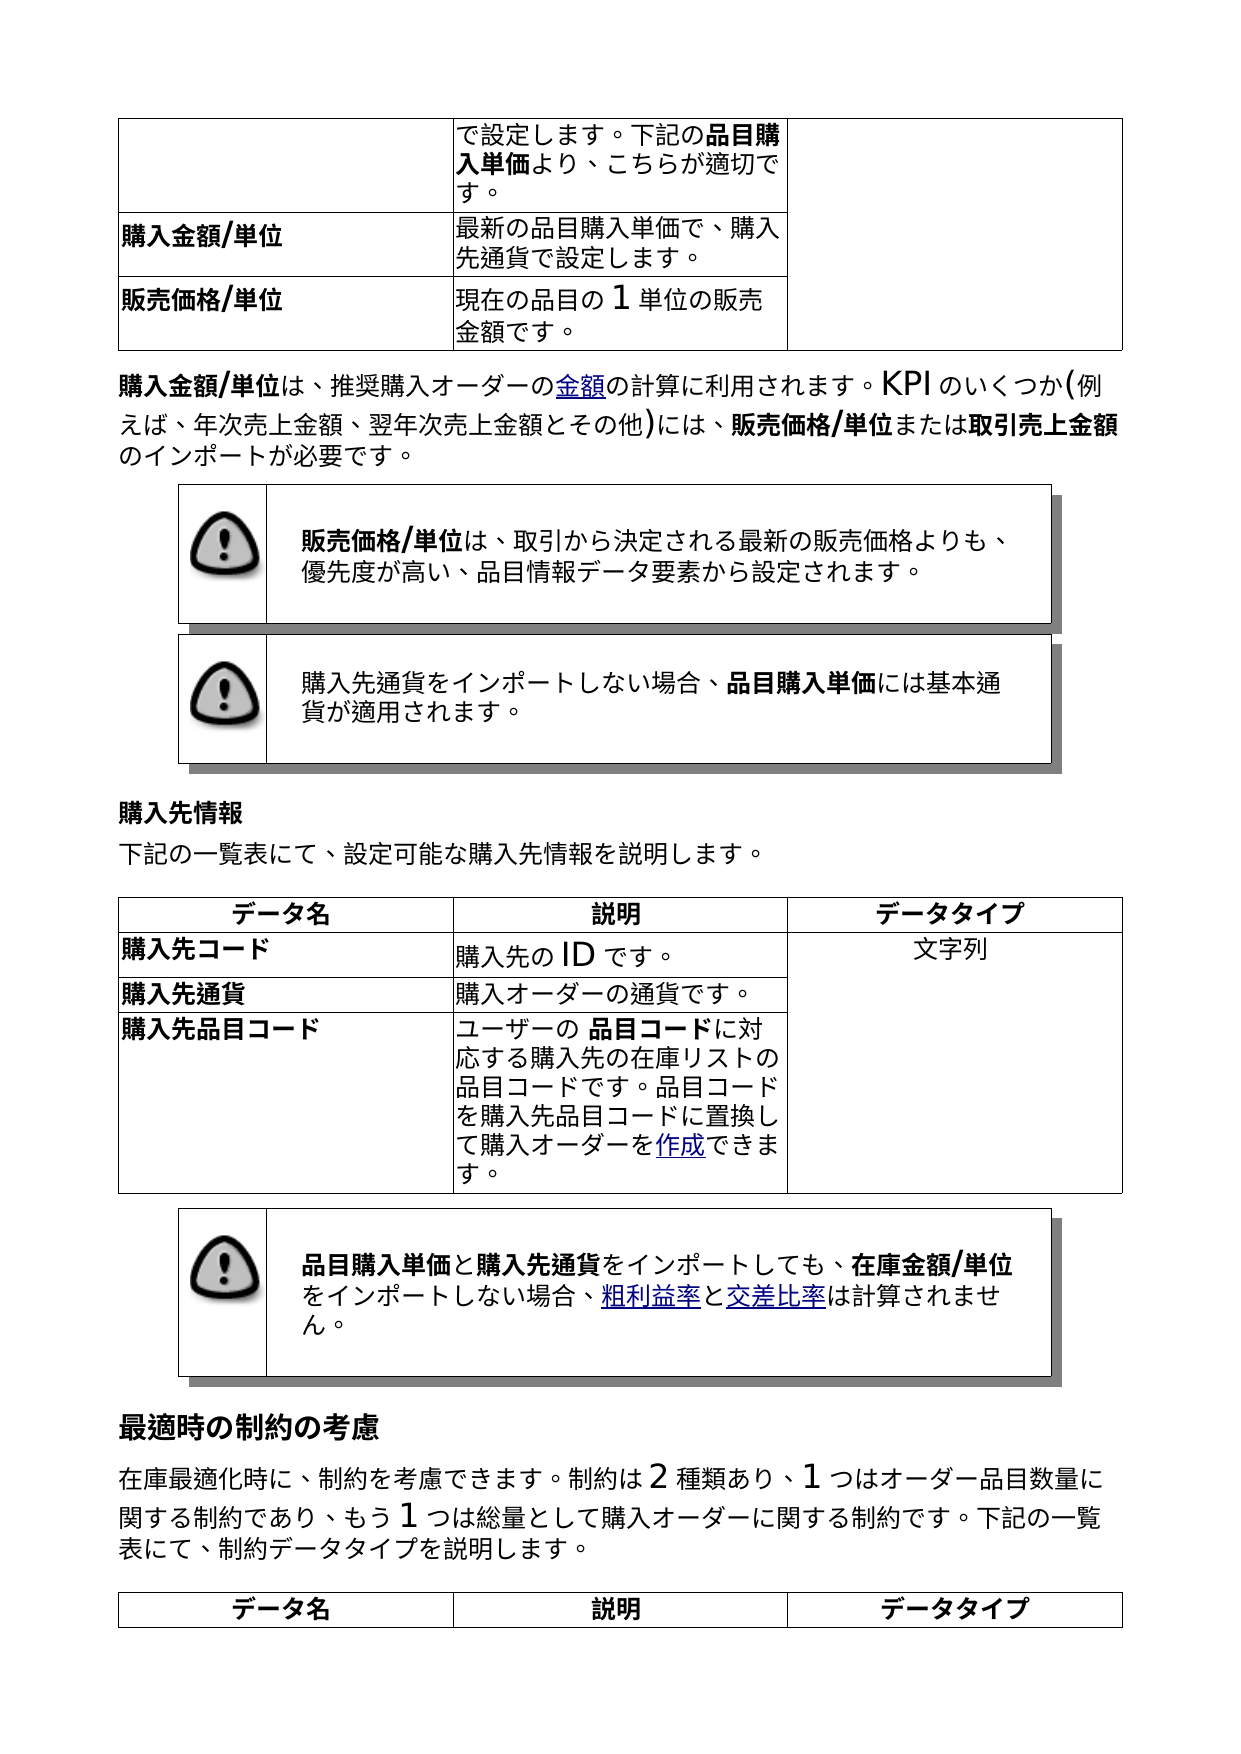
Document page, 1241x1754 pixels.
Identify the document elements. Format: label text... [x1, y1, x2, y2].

table_header データタイプ [788, 898, 1122, 932]
table_header データタイプ [788, 1593, 1122, 1627]
table_header 説明 [454, 1593, 787, 1627]
table_cell 購入先品目コード [119, 1013, 453, 1193]
table_cell 現在の品目の1単位の販売金額です。 [454, 277, 787, 350]
picture [190, 657, 266, 733]
text 下記の一覧表にて、設定可能な購入先情報を説明します。 [118, 840, 1122, 869]
subtitle 購入先情報 [118, 799, 1122, 828]
table_header データ名 [119, 898, 453, 932]
text 購入金額/単位は、推奨購入オーダーの金額の計算に利用されます。KPIのいくつか(例えば、年次売上金額、翌年次売上金額とその他)には、販売価格/単位または取引売上金額のインポートが必要です。 [118, 365, 1122, 472]
table_cell 販売価格/単位 [119, 277, 453, 350]
table_cell ユーザーの 品目コードに対応する購入先の在庫リストの品目コードです。品目コードを購入先品目コードに置換して購入オーダーを作成できます。 [454, 1013, 787, 1193]
table_cell 購入先通貨 [119, 978, 453, 1012]
table_header データ名 [119, 1593, 453, 1627]
table_cell で設定します。下記の品目購入単価より、こちらが適切です。 [454, 119, 787, 212]
table_cell [119, 119, 453, 212]
picture [190, 507, 266, 583]
table_header 品目購入単価と購入先通貨をインポートしても、在庫金額/単位をインポートしない場合、粗利益率と交差比率は計算されません。 [267, 1209, 1051, 1376]
table_header 購入先通貨をインポートしない場合、品目購入単価には基本通貨が適用されます。 [267, 635, 1051, 763]
table_cell 購入金額/単位 [119, 213, 453, 276]
table_header [179, 485, 266, 623]
table_header 販売価格/単位は、取引から決定される最新の販売価格よりも、優先度が高い、品目情報データ要素から設定されます。 [267, 485, 1051, 623]
table_header [179, 1209, 266, 1376]
table_cell 購入先コード [119, 933, 453, 977]
picture [190, 1231, 266, 1307]
table_cell 購入先のIDです。 [454, 933, 787, 977]
table_header 説明 [454, 898, 787, 932]
table_cell 購入オーダーの通貨です。 [454, 978, 787, 1012]
subtitle 最適時の制約の考慮 [118, 1412, 1122, 1446]
table_cell 文字列 [788, 933, 1122, 1193]
table_cell 最新の品目購入単価で、購入先通貨で設定します。 [454, 213, 787, 276]
table_cell [788, 119, 1122, 350]
text 在庫最適化時に、制約を考慮できます。制約は2種類あり、1つはオーダー品目数量に関する制約であり、もう1つは総量として購入オーダーに関する制約です。下記の一覧表にて、制約データタイプを説明します。 [118, 1458, 1122, 1565]
table_header [179, 635, 266, 763]
